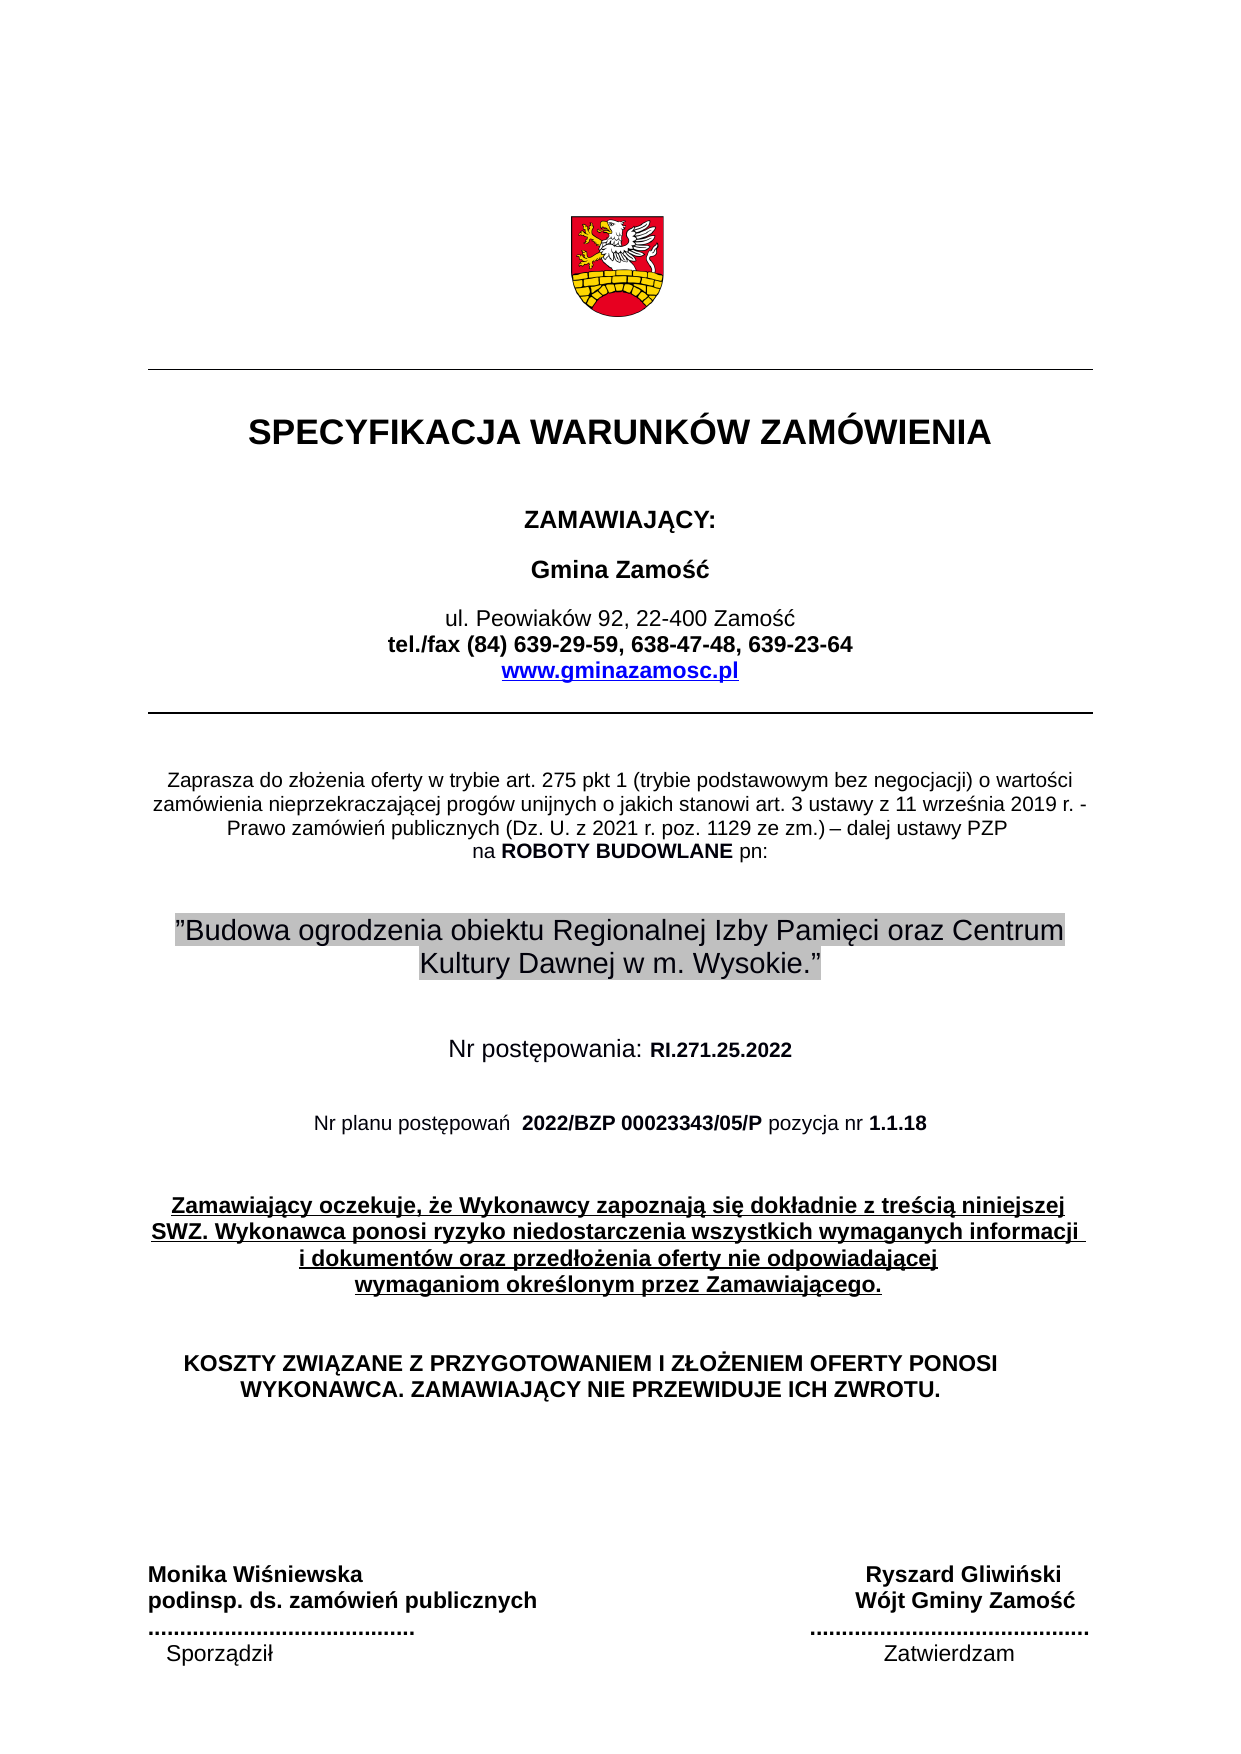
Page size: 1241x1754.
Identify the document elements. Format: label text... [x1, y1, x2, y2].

text Sporządził Zatwierdzam [148, 1640, 1033, 1666]
subtitle Gmina Zamość [148, 555, 1093, 584]
text www.gminazamosc.pl [148, 657, 1093, 684]
text ul. Peowiaków 92, 22-400 Zamość [148, 604, 1093, 631]
text Zaprasza do złożenia oferty w trybie art. 275 pkt 1 (trybie podstawowym bez negocjacji) o wartości zamówienia nieprzekraczającej progów unijnych o jakich stanowi art. 3 ustawy z 11 września 2019 r. - Prawo zamówień publicznych (Dz. U. z 2021 r. poz. 1129 ze zm.) – dalej ustawy PZP na ROBOTY BUDOWLANE pn: [148, 767, 1093, 863]
text ”Budowa ogrodzenia obiektu Regionalnej Izby Pamięci oraz Centrum Kultury Dawnej w m. Wysokie.” [148, 884, 1093, 980]
text Nr planu postępowań 2022/BZP 00023343/05/P pozycja nr 1.1.18 [148, 1110, 1093, 1134]
text Zamawiający oczekuje, że Wykonawcy zapoznają się dokładnie z treścią niniejszej SWZ. Wykonawca ponosi ryzyko niedostarczenia wszystkich wymaganych informacji i dokumentów oraz przedłożenia oferty nie odpowiadającej [148, 1134, 1088, 1271]
text podinsp. ds. zamówień publicznych Wójt Gminy Zamość [148, 1587, 1093, 1613]
text ZAMAWIAJĄCY: [148, 505, 1093, 534]
text Nr postępowania: RI.271.25.2022 [148, 1034, 1093, 1062]
text wymaganiom określonym przez Zamawiającego. [148, 1271, 1088, 1297]
text Monika Wiśniewska Ryszard Gliwiński [148, 1561, 1093, 1587]
text .......................................... ............................................ [148, 1613, 1093, 1640]
text KOSZTY ZWIĄZANE Z PRZYGOTOWANIEM I ZŁOŻENIEM OFERTY PONOSI WYKONAWCA. ZAMAWIAJĄCY NIE PRZEWIDUJE ICH ZWROTU. [148, 1350, 1033, 1403]
text tel./fax (84) 639-29-59, 638-47-48, 639-23-64 [148, 631, 1093, 657]
text SPECYFIKACJA WARUNKÓW ZAMÓWIENIA [148, 370, 1093, 452]
